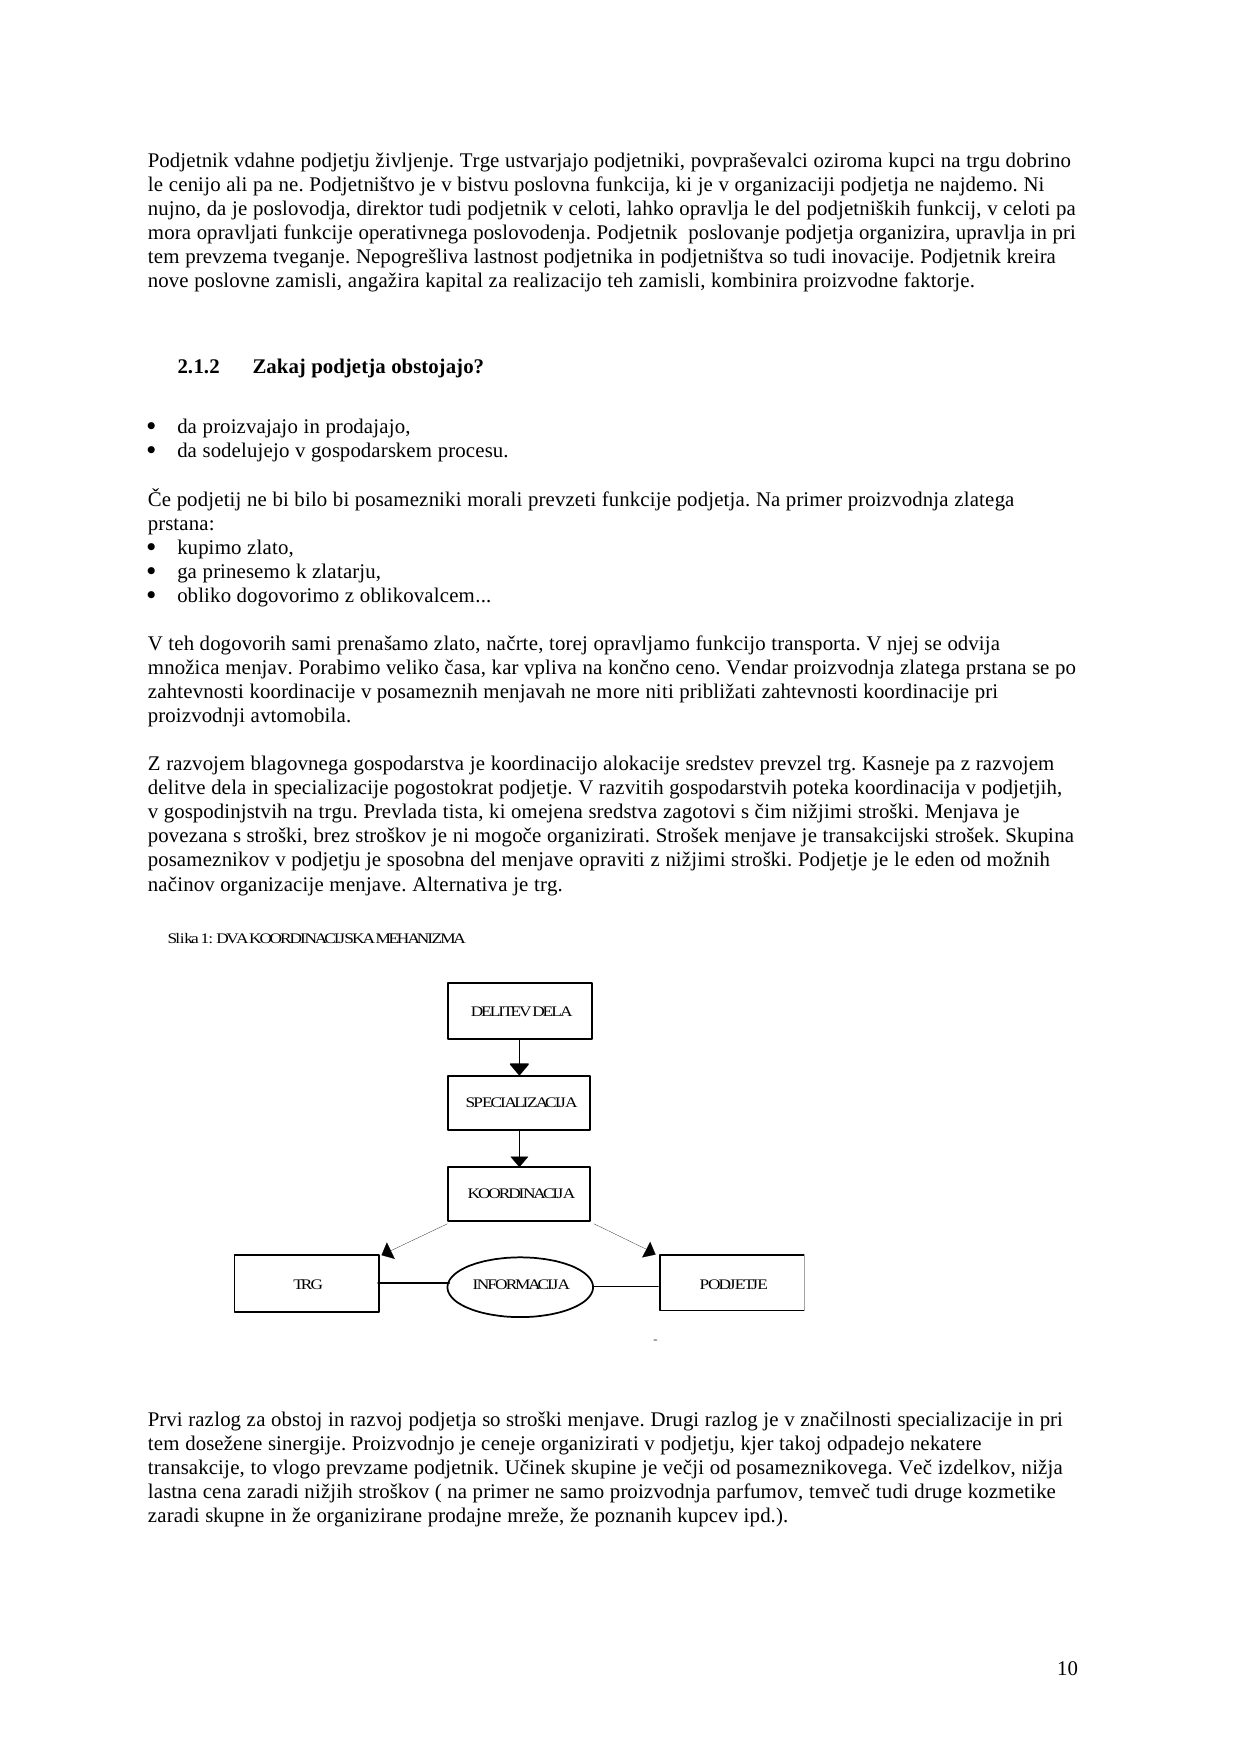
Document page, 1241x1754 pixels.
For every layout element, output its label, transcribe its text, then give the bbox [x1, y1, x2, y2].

list da sodelujejo v gospodarskem procesu. [148, 438, 1078, 462]
list da proizvajajo in prodajajo, [148, 414, 1078, 438]
text Podjetnik vdahne podjetju življenje. Trge ustvarjajo podjetniki, povpraševalci oziroma kupci na trgu dobrino le cenijo ali pa ne. Podjetništvo je v bistvu poslovna funkcija, ki je v organizaciji podjetja ne najdemo. Ni nujno, da je poslovodja, direktor tudi podjetnik v celoti, lahko opravlja le del podjetniških funkcij, v celoti pa mora opravljati funkcije operativnega poslovodenja. Podjetnik poslovanje podjetja organizira, upravlja in pri tem prevzema tveganje. Nepogrešliva lastnost podjetnika in podjetništva so tudi inovacije. Podjetnik kreira nove poslovne zamisli, angažira kapital za realizacijo teh zamisli, kombinira proizvodne faktorje. [148, 148, 1078, 292]
text V teh dogovorih sami prenašamo zlato, načrte, torej opravljamo funkcijo transporta. V njej se odvija množica menjav. Porabimo veliko časa, kar vpliva na končno ceno. Vendar proizvodnja zlatega prstana se po zahtevnosti koordinacije v posameznih menjavah ne more niti približati zahtevnosti koordinacije pri proizvodnji avtomobila. [148, 631, 1078, 727]
text Če podjetij ne bi bilo bi posamezniki morali prevzeti funkcije podjetja. Na primer proizvodnja zlatega prstana: [148, 486, 1078, 534]
list kupimo zlato, [148, 534, 1078, 558]
text Prvi razlog za obstoj in razvoj podjetja so stroški menjave. Drugi razlog je v značilnosti specializacije in pri tem dosežene sinergije. Proizvodnjo je ceneje organizirati v podjetju, kjer takoj odpadejo nekatere transakcije, to vlogo prevzame podjetnik. Učinek skupine je večji od posameznikovega. Več izdelkov, nižja lastna cena zaradi nižjih stroškov ( na primer ne samo proizvodnja parfumov, temveč tudi druge kozmetike zaradi skupne in že organizirane prodajne mreže, že poznanih kupcev ipd.). [148, 1406, 1078, 1527]
list obliko dogovorimo z oblikovalcem... [148, 583, 1078, 607]
list ga prinesemo k zlatarju, [148, 558, 1078, 583]
text Z razvojem blagovnega gospodarstva je koordinacijo alokacije sredstev prevzel trg. Kasneje pa z razvojem delitve dela in specializacije pogostokrat podjetje. V razvitih gospodarstvih poteka koordinacija v podjetjih, v gospodinjstvih na trgu. Prevlada tista, ki omejena sredstva zagotovi s čim nižjimi stroški. Menjava je povezana s stroški, brez stroškov je ni mogoče organizirati. Strošek menjave je transakcijski strošek. Skupina posameznikov v podjetju je sposobna del menjave opraviti z nižjimi stroški. Podjetje je le eden od možnih načinov organizacije menjave. Alternativa je trg. [148, 751, 1078, 895]
subtitle Zakaj podjetja obstojajo? [177, 353, 1078, 378]
